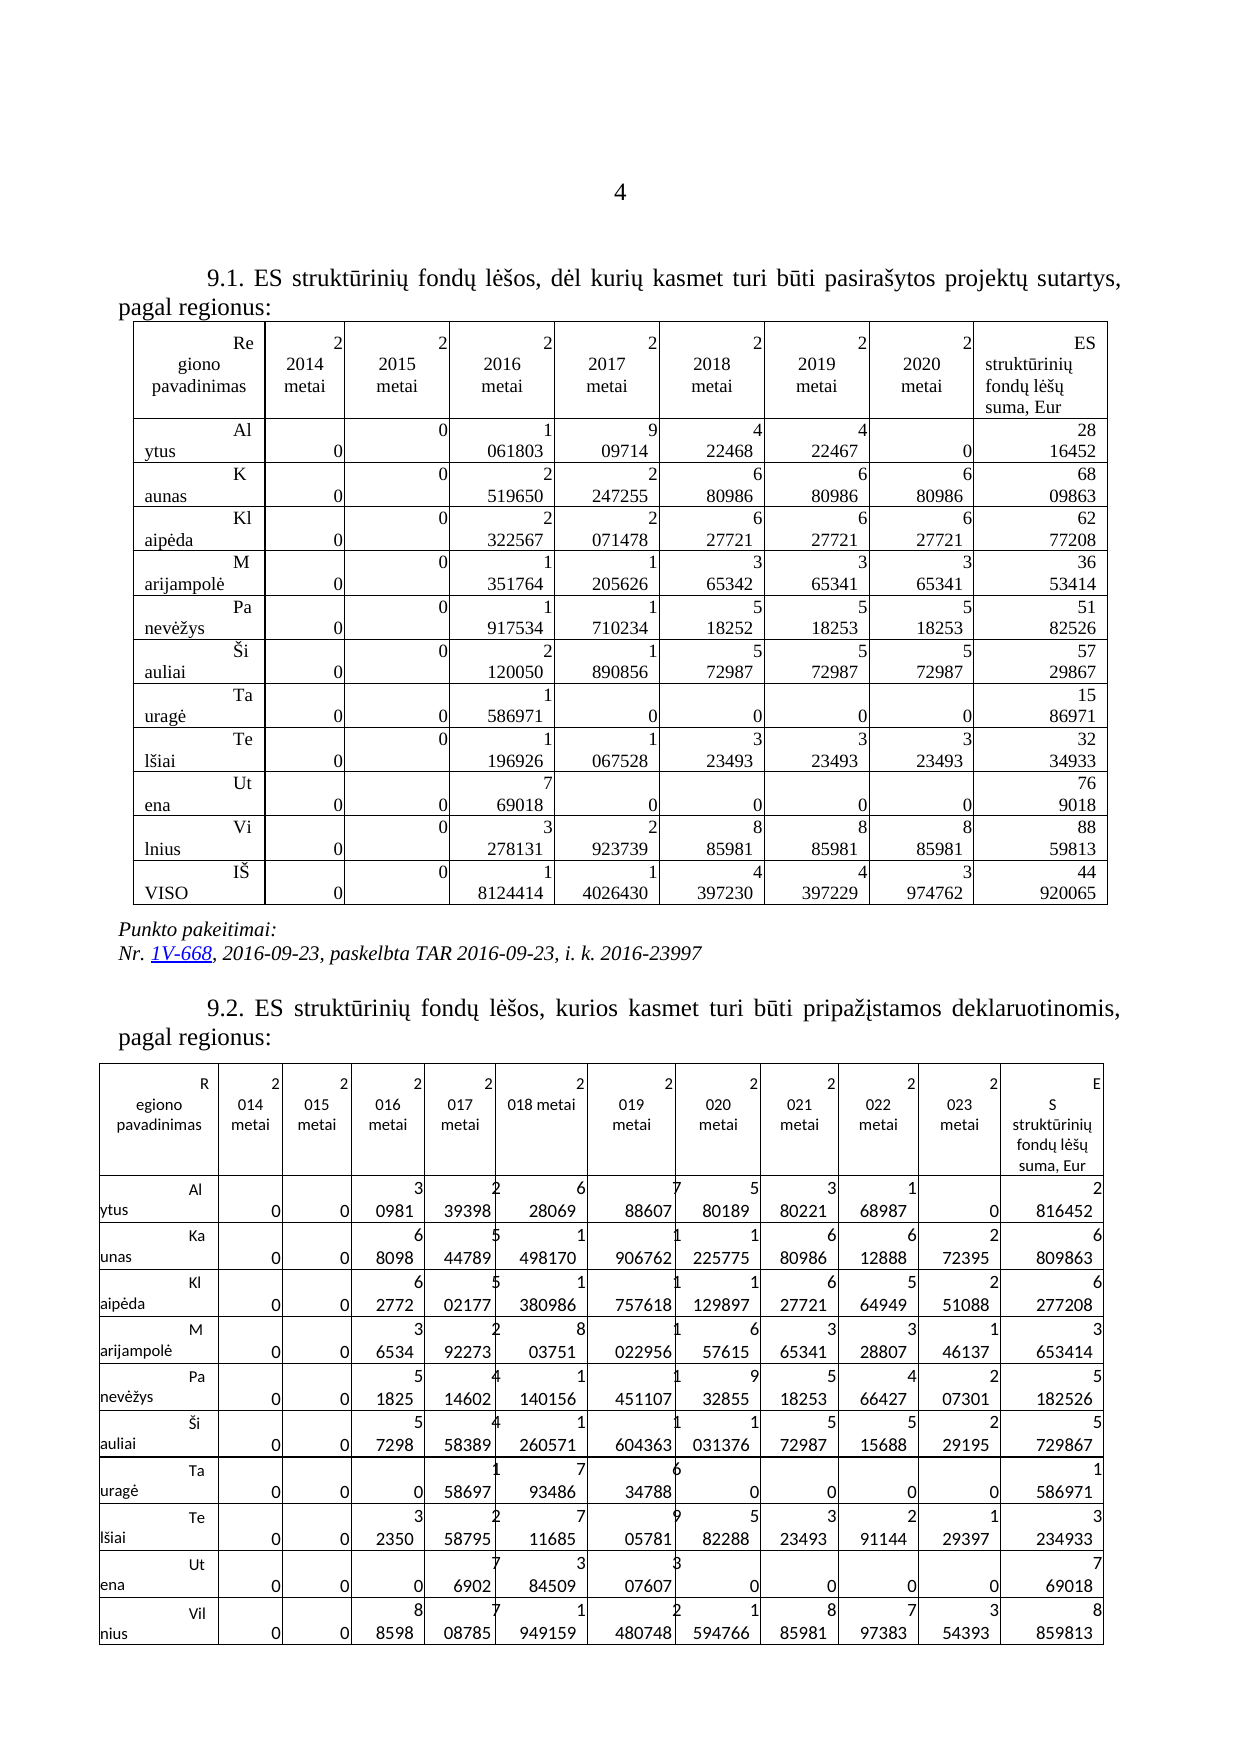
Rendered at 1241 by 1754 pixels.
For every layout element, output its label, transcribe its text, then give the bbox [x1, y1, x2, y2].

table_cell 0 [266, 419, 344, 462]
table_cell 627721 [765, 507, 869, 550]
table_cell 0 [219, 1223, 282, 1269]
table_cell 0 [283, 1223, 351, 1269]
table_cell 612888 [839, 1223, 918, 1269]
table_cell 572987 [660, 640, 764, 683]
text Punkto pakeitimai: [118, 917, 1122, 941]
table_cell 365342 [660, 551, 764, 594]
table_cell 6277208 [1001, 1270, 1103, 1316]
table_cell 323493 [870, 728, 973, 771]
table_cell 5729867 [974, 640, 1107, 683]
table_cell Klaipėda [100, 1270, 218, 1316]
table_cell 146137 [919, 1317, 1000, 1363]
table_cell 0 [345, 419, 449, 462]
table_cell 8859813 [974, 816, 1107, 859]
table_header 2019 metai [588, 1064, 675, 1175]
table_cell 3234933 [1001, 1504, 1103, 1550]
table_cell 932855 [676, 1364, 760, 1409]
table_cell 1498170 [496, 1223, 587, 1269]
table_cell 0 [283, 1504, 351, 1550]
table_cell 44920065 [974, 861, 1107, 904]
table_cell 158697 [425, 1458, 495, 1503]
table_cell 0 [555, 684, 659, 727]
table_cell 582288 [676, 1504, 760, 1550]
table_cell 323493 [761, 1504, 838, 1550]
table_cell 0 [345, 772, 449, 815]
table_cell 518253 [765, 596, 869, 639]
text Nr. 1V-668, 2016-09-23, paskelbta TAR 2016-09-23, i. k. 2016-23997 [118, 941, 1122, 965]
table_cell 365341 [765, 551, 869, 594]
table_cell 323493 [765, 728, 869, 771]
table_cell 797383 [839, 1598, 918, 1644]
table_cell Utena [134, 772, 264, 815]
table_cell 885981 [660, 816, 764, 859]
table_cell 0 [266, 772, 344, 815]
table_cell 0 [765, 684, 869, 727]
table_header 22017 metai [555, 322, 659, 418]
table_cell 1031376 [676, 1411, 760, 1456]
table_cell 380221 [761, 1176, 838, 1222]
table_cell 3653414 [1001, 1317, 1103, 1363]
table_cell 6277208 [974, 507, 1107, 550]
table_cell 3974762 [870, 861, 973, 904]
table_cell Alytus [100, 1176, 218, 1222]
table_cell 885981 [870, 816, 973, 859]
table_cell 515688 [839, 1411, 918, 1456]
table_cell Marijampolė [100, 1317, 218, 1363]
table_cell 572987 [870, 640, 973, 683]
table_cell 0 [761, 1551, 838, 1597]
table_cell 0 [345, 640, 449, 683]
table_cell 1586971 [1001, 1458, 1103, 1503]
table_cell 1917534 [450, 596, 554, 639]
table_cell 1604363 [588, 1411, 675, 1456]
table_cell 1586971 [974, 684, 1107, 727]
table_cell 0 [266, 596, 344, 639]
table_cell 168987 [839, 1176, 918, 1222]
table_cell 1022956 [588, 1317, 675, 1363]
table_cell 0 [283, 1458, 351, 1503]
table_cell 2120050 [450, 640, 554, 683]
table_cell 76902 [425, 1551, 495, 1597]
table_cell Klaipėda [134, 507, 264, 550]
table_cell Tauragė [100, 1458, 218, 1503]
table_cell 422468 [660, 419, 764, 462]
table_cell 657615 [676, 1317, 760, 1363]
table_header 2016 metai [352, 1064, 424, 1175]
table_cell 0 [345, 463, 449, 506]
table_header 2018 metai [496, 1064, 587, 1175]
table_cell 2923739 [555, 816, 659, 859]
table_cell Kaunas [100, 1223, 218, 1269]
table_cell 0 [345, 507, 449, 550]
table_cell 0 [283, 1551, 351, 1597]
table_header ES struktūrinių fondų lėšų suma, Eur [974, 322, 1107, 418]
table_cell 0 [919, 1551, 1000, 1597]
table_cell 57298 [352, 1411, 424, 1456]
table_cell Kaunas [134, 463, 264, 506]
table_cell 3234933 [974, 728, 1107, 771]
table_header 2020 metai [676, 1064, 760, 1175]
table_header 2017 metai [425, 1064, 495, 1175]
table_cell 769018 [1001, 1551, 1103, 1597]
table_cell 0 [919, 1458, 1000, 1503]
table_cell 680986 [870, 463, 973, 506]
table_cell 518253 [870, 596, 973, 639]
table_cell 458389 [425, 1411, 495, 1456]
table_cell 564949 [839, 1270, 918, 1316]
table_cell 0 [266, 861, 344, 904]
table_cell 258795 [425, 1504, 495, 1550]
table_cell 0 [219, 1598, 282, 1644]
table_cell 0 [870, 419, 973, 462]
table_cell 502177 [425, 1270, 495, 1316]
table_cell 0 [219, 1504, 282, 1550]
table_cell 0 [266, 728, 344, 771]
table_cell 1061803 [450, 419, 554, 462]
table_cell 0 [219, 1176, 282, 1222]
table_cell IŠ VISO [134, 861, 264, 904]
table_cell 6809863 [974, 463, 1107, 506]
table_cell 0 [555, 772, 659, 815]
table_cell 2519650 [450, 463, 554, 506]
table_cell 0 [919, 1176, 1000, 1222]
table_cell 680986 [765, 463, 869, 506]
table_cell 0 [839, 1458, 918, 1503]
table_cell 354393 [919, 1598, 1000, 1644]
table_cell 0 [283, 1598, 351, 1644]
table_cell 291144 [839, 1504, 918, 1550]
table_cell 1351764 [450, 551, 554, 594]
table_header 22016 metai [450, 322, 554, 418]
table_cell 627721 [870, 507, 973, 550]
table_cell 680986 [761, 1223, 838, 1269]
table_cell 0 [219, 1411, 282, 1456]
table_cell 414602 [425, 1364, 495, 1409]
table_cell Vilnius [134, 816, 264, 859]
table_cell 0 [283, 1364, 351, 1409]
table_cell 36534 [352, 1317, 424, 1363]
table_cell 711685 [496, 1504, 587, 1550]
table_cell 0 [660, 684, 764, 727]
table_cell Telšiai [100, 1504, 218, 1550]
table_header 2021 metai [761, 1064, 838, 1175]
table_cell 909714 [555, 419, 659, 462]
table_cell 51825 [352, 1364, 424, 1409]
table_header 2015 metai [283, 1064, 351, 1175]
table_cell 0 [839, 1551, 918, 1597]
text 9.2. ES struktūrinių fondų lėšos, kurios kasmet turi būti pripažįstamos deklaruotinomis, pagal regionus: [118, 993, 1122, 1051]
table_header 2023 metai [919, 1064, 1000, 1175]
table_cell 0 [761, 1458, 838, 1503]
table_cell 1260571 [496, 1411, 587, 1456]
table_cell 708785 [425, 1598, 495, 1644]
table_cell 384509 [496, 1551, 587, 1597]
table_cell 323493 [660, 728, 764, 771]
table_header 22020 metai [870, 322, 973, 418]
table_header Regiono pavadinimas [134, 322, 264, 418]
table_cell 572987 [765, 640, 869, 683]
table_cell 18124414 [450, 861, 554, 904]
table_cell 272395 [919, 1223, 1000, 1269]
table_cell 0 [283, 1411, 351, 1456]
table_cell 627721 [660, 507, 764, 550]
table_cell 1129897 [676, 1270, 760, 1316]
table_cell Šiauliai [134, 640, 264, 683]
table_header 2014 metai [219, 1064, 282, 1175]
table_cell 627721 [761, 1270, 838, 1316]
table_header 2022 metai [839, 1064, 918, 1175]
table_cell 0 [676, 1458, 760, 1503]
table_cell 8859813 [1001, 1598, 1103, 1644]
table_cell 32350 [352, 1504, 424, 1550]
table_cell 0 [345, 861, 449, 904]
table_cell 0 [266, 551, 344, 594]
table_cell 1140156 [496, 1364, 587, 1409]
table_cell 5729867 [1001, 1411, 1103, 1456]
table_cell 1906762 [588, 1223, 675, 1269]
table_cell 0 [266, 640, 344, 683]
table_cell Telšiai [134, 728, 264, 771]
table_cell 680986 [660, 463, 764, 506]
table_cell 2071478 [555, 507, 659, 550]
table_cell Utena [100, 1551, 218, 1597]
table_cell 229195 [919, 1411, 1000, 1456]
table_cell 4397230 [660, 861, 764, 904]
table_cell 328807 [839, 1317, 918, 1363]
table_cell 68098 [352, 1223, 424, 1269]
table_cell 0 [345, 728, 449, 771]
table_cell 0 [219, 1458, 282, 1503]
table_cell 129397 [919, 1504, 1000, 1550]
table_cell 6809863 [1001, 1223, 1103, 1269]
table_header 22014 metai [266, 322, 344, 418]
table_cell 1196926 [450, 728, 554, 771]
table_cell 1710234 [555, 596, 659, 639]
table_cell 14026430 [555, 861, 659, 904]
table_cell 0 [266, 507, 344, 550]
table_cell 0 [345, 816, 449, 859]
table_cell 0 [352, 1551, 424, 1597]
text 9.1. ES struktūrinių fondų lėšos, dėl kurių kasmet turi būti pasirašytos projektų sutartys, pagal regionus: [118, 263, 1122, 321]
table_cell 634788 [588, 1458, 675, 1503]
table_cell Šiauliai [100, 1411, 218, 1456]
table_cell 0 [219, 1317, 282, 1363]
table_cell 803751 [496, 1317, 587, 1363]
table_cell 2816452 [974, 419, 1107, 462]
table_cell 239398 [425, 1176, 495, 1222]
table_header ES struktūrinių fondų lėšų suma, Eur [1001, 1064, 1103, 1175]
table_cell 628069 [496, 1176, 587, 1222]
table_cell 793486 [496, 1458, 587, 1503]
table_cell 0 [870, 772, 973, 815]
table_cell 62772 [352, 1270, 424, 1316]
table_cell 1205626 [555, 551, 659, 594]
table_cell 0 [345, 596, 449, 639]
table_cell 0 [266, 463, 344, 506]
table_cell 905781 [588, 1504, 675, 1550]
table_cell Panevėžys [100, 1364, 218, 1409]
table_cell 365341 [870, 551, 973, 594]
table_cell 0 [660, 772, 764, 815]
table_header Regiono pavadinimas [100, 1064, 218, 1175]
table_cell 0 [283, 1176, 351, 1222]
table_cell 0 [219, 1364, 282, 1409]
table_header 22019 metai [765, 322, 869, 418]
table_cell 292273 [425, 1317, 495, 1363]
table_cell 885981 [761, 1598, 838, 1644]
table_cell 769018 [974, 772, 1107, 815]
table_cell 518252 [660, 596, 764, 639]
table_cell 0 [765, 772, 869, 815]
table_cell 1225775 [676, 1223, 760, 1269]
table_cell 0 [676, 1551, 760, 1597]
table_cell 0 [345, 684, 449, 727]
table_cell 0 [870, 684, 973, 727]
table_cell Tauragė [134, 684, 264, 727]
table_cell 5182526 [974, 596, 1107, 639]
table_cell 30981 [352, 1176, 424, 1222]
table_cell 2247255 [555, 463, 659, 506]
table_cell 0 [219, 1551, 282, 1597]
table_cell Marijampolė [134, 551, 264, 594]
table_cell 422467 [765, 419, 869, 462]
table_header 22018 metai [660, 322, 764, 418]
table_cell 1949159 [496, 1598, 587, 1644]
table_cell 4397229 [765, 861, 869, 904]
table_cell Alytus [134, 419, 264, 462]
table_cell 0 [266, 684, 344, 727]
table_cell 885981 [765, 816, 869, 859]
table_cell 88598 [352, 1598, 424, 1644]
table_cell 572987 [761, 1411, 838, 1456]
table_cell 0 [345, 551, 449, 594]
table_cell 2816452 [1001, 1176, 1103, 1222]
table_cell 2480748 [588, 1598, 675, 1644]
table_cell 3278131 [450, 816, 554, 859]
table_cell 2322567 [450, 507, 554, 550]
table_cell 0 [283, 1270, 351, 1316]
table_cell Vilnius [100, 1598, 218, 1644]
table_cell 1451107 [588, 1364, 675, 1409]
table_cell 365341 [761, 1317, 838, 1363]
table_cell 0 [266, 816, 344, 859]
table_cell 5182526 [1001, 1364, 1103, 1409]
table_cell 769018 [450, 772, 554, 815]
table_cell 518253 [761, 1364, 838, 1409]
table_cell 0 [283, 1317, 351, 1363]
table_cell 1890856 [555, 640, 659, 683]
table_cell 1586971 [450, 684, 554, 727]
table_cell 307607 [588, 1551, 675, 1597]
table_cell Panevėžys [134, 596, 264, 639]
table_cell 0 [219, 1270, 282, 1316]
table_cell 580189 [676, 1176, 760, 1222]
table_cell 466427 [839, 1364, 918, 1409]
table_header 22015 metai [345, 322, 449, 418]
table_cell 1067528 [555, 728, 659, 771]
table_cell 3653414 [974, 551, 1107, 594]
table_cell 207301 [919, 1364, 1000, 1409]
table_cell 544789 [425, 1223, 495, 1269]
table_cell 788607 [588, 1176, 675, 1222]
table_cell 1757618 [588, 1270, 675, 1316]
table_cell 1594766 [676, 1598, 760, 1644]
table_cell 1380986 [496, 1270, 587, 1316]
table_cell 0 [352, 1458, 424, 1503]
table_cell 251088 [919, 1270, 1000, 1316]
